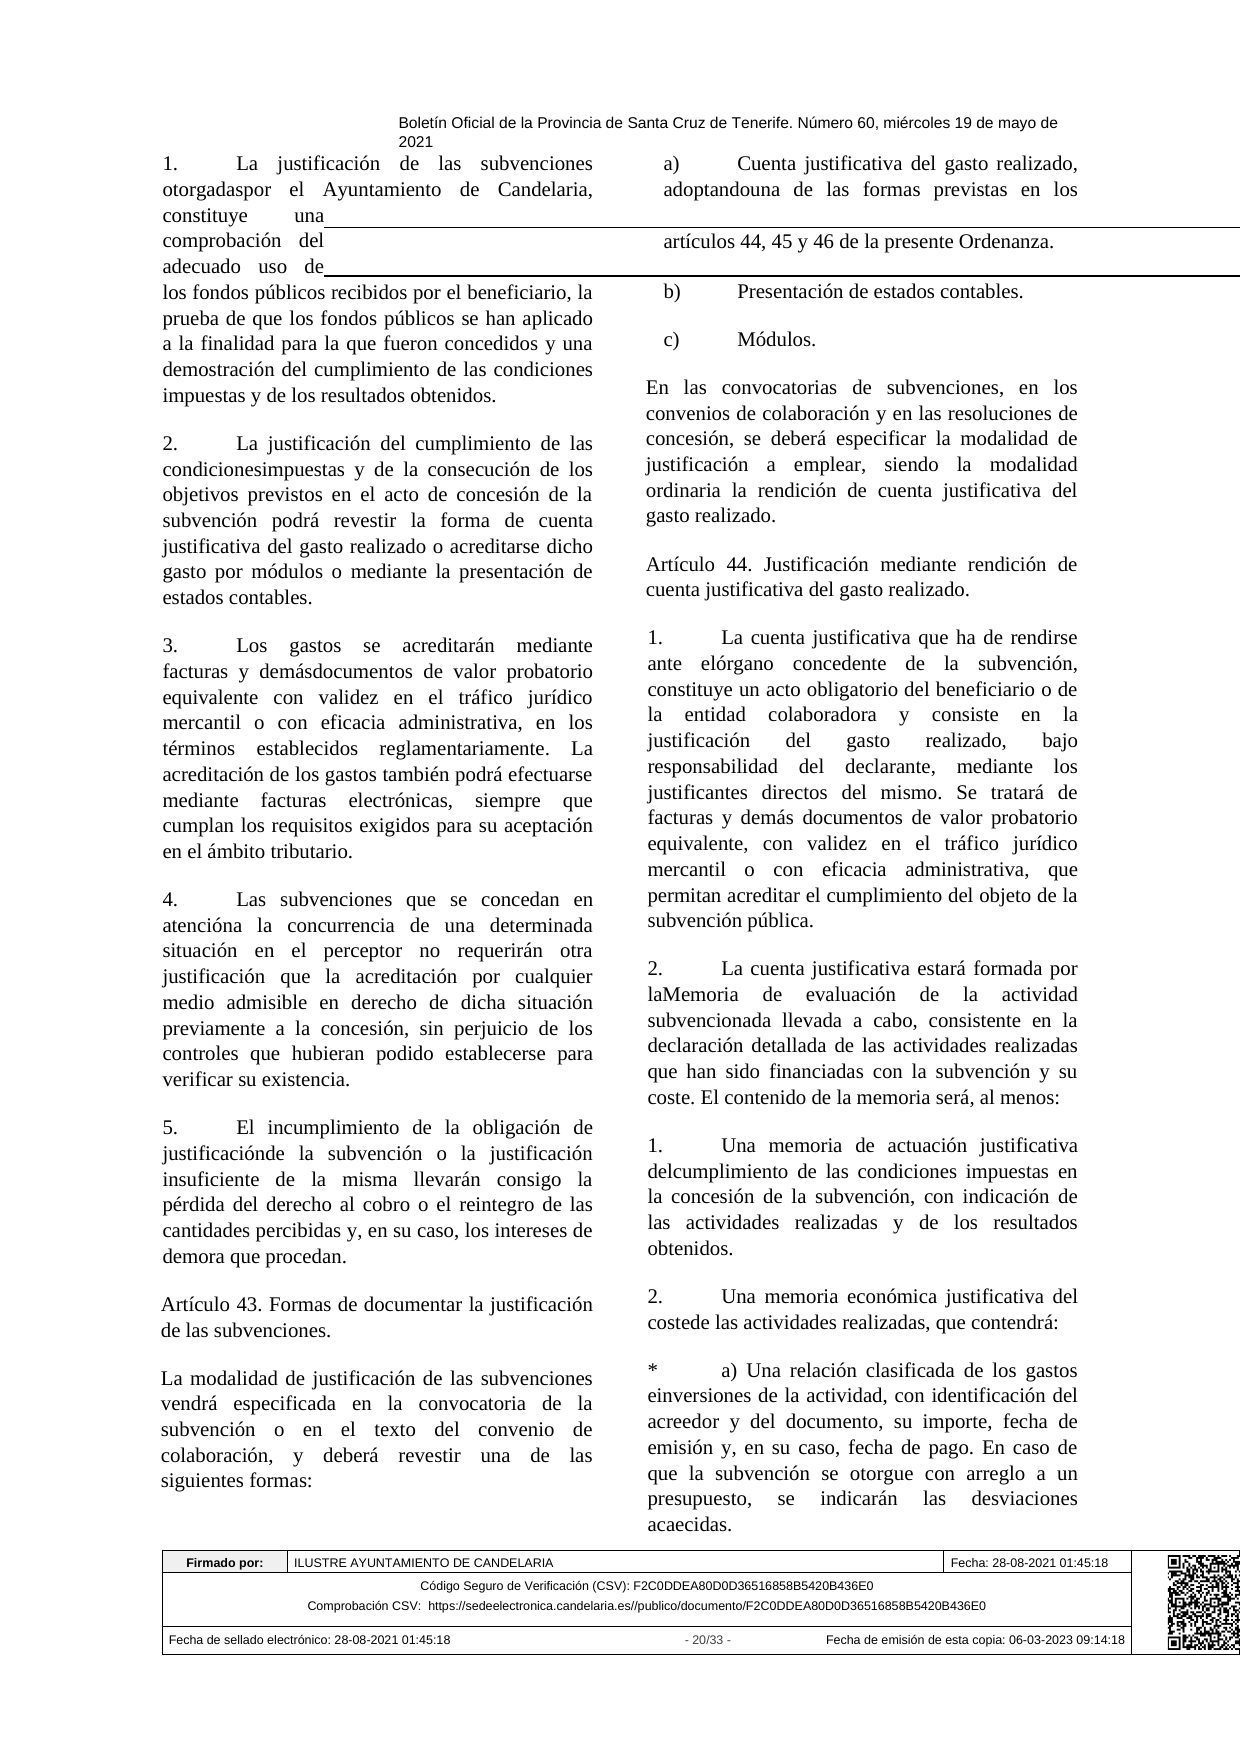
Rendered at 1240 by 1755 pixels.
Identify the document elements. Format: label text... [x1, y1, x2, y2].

list Las subvenciones que se concedan en atencióna la concurrencia de una determinada situación en el perceptor no requerirán otra justificación que la acreditación por cualquier medio admisible en derecho de dicha situación previamente a la concesión, sin perjuicio de los controles que hubieran podido establecerse para verificar su existencia. [162, 887, 593, 1091]
list El incumplimiento de la obligación de justificaciónde la subvención o la justificación insuficiente de la misma llevarán consigo la pérdida del derecho al cobro o el reintegro de las cantidades percibidas y, en su caso, los intereses de demora que procedan. [162, 1115, 593, 1268]
list Módulos. [663, 327, 1078, 351]
list Una memoria de actuación justificativa delcumplimiento de las condiciones impuestas en la concesión de la subvención, con indicación de las actividades realizadas y de los resultados obtenidos. [647, 1133, 1078, 1260]
text La modalidad de justificación de las subvenciones vendrá especificada en la convocatoria de la subvención o en el texto del convenio de colaboración, y deberá revestir una de las siguientes formas: [161, 1366, 593, 1492]
list La cuenta justificativa que ha de rendirse ante elórgano concedente de la subvención, constituye un acto obligatorio del beneficiario o de la entidad colaboradora y consiste en la justificación del gasto realizado, bajo responsabilidad del declarante, mediante los justificantes directos del mismo. Se tratará de facturas y demás documentos de valor probatorio equivalente, con validez en el tráfico jurídico mercantil o con eficacia administrativa, que permitan acreditar el cumplimiento del objeto de la subvención pública. [647, 625, 1078, 932]
text En las convocatorias de subvenciones, en los convenios de colaboración y en las resoluciones de concesión, se deberá especificar la modalidad de justificación a emplear, siendo la modalidad ordinaria la rendición de cuenta justificativa del gasto realizado. [646, 375, 1078, 527]
list La cuenta justificativa estará formada por laMemoria de evaluación de la actividad subvencionada llevada a cabo, consistente en la declaración detallada de las actividades realizadas que han sido financiadas con la subvención y su coste. El contenido de la memoria será, al menos: [647, 956, 1078, 1109]
list La justificación de las subvenciones otorgadaspor el Ayuntamiento de Candelaria, constituye una comprobación del adecuado uso de los fondos públicos recibidos por el beneficiario, la prueba de que los fondos públicos se han aplicado a la finalidad para la que fueron concedidos y una demostración del cumplimiento de las condiciones impuestas y de los resultados obtenidos. [162, 151, 593, 407]
list artículos 44, 45 y 46 de la presente Ordenanza. [663, 228, 1078, 253]
text Artículo 43. Formas de documentar la justificación de las subvenciones. [161, 1292, 593, 1342]
list Presentación de estados contables. [663, 277, 1078, 303]
list Cuenta justificativa del gasto realizado, adoptandouna de las formas previstas en los [663, 151, 1078, 227]
list Los gastos se acreditarán mediante facturas y demásdocumentos de valor probatorio equivalente con validez en el tráfico jurídico mercantil o con eficacia administrativa, en los términos establecidos reglamentariamente. La acreditación de los gastos también podrá efectuarse mediante facturas electrónicas, siempre que cumplan los requisitos exigidos para su aceptación en el ámbito tributario. [162, 633, 593, 863]
list a) Una relación clasificada de los gastos einversiones de la actividad, con identificación del acreedor y del documento, su importe, fecha de emisión y, en su caso, fecha de pago. En caso de que la subvención se otorgue con arreglo a un presupuesto, se indicarán las desviaciones acaecidas. [647, 1358, 1078, 1536]
list Una memoria económica justificativa del costede las actividades realizadas, que contendrá: [647, 1284, 1078, 1334]
list La justificación del cumplimiento de las condicionesimpuestas y de la consecución de los objetivos previstos en el acto de concesión de la subvención podrá revestir la forma de cuenta justificativa del gasto realizado o acreditarse dicho gasto por módulos o mediante la presentación de estados contables. [162, 431, 593, 609]
text Artículo 44. Justificación mediante rendición de cuenta justificativa del gasto realizado. [646, 551, 1078, 601]
